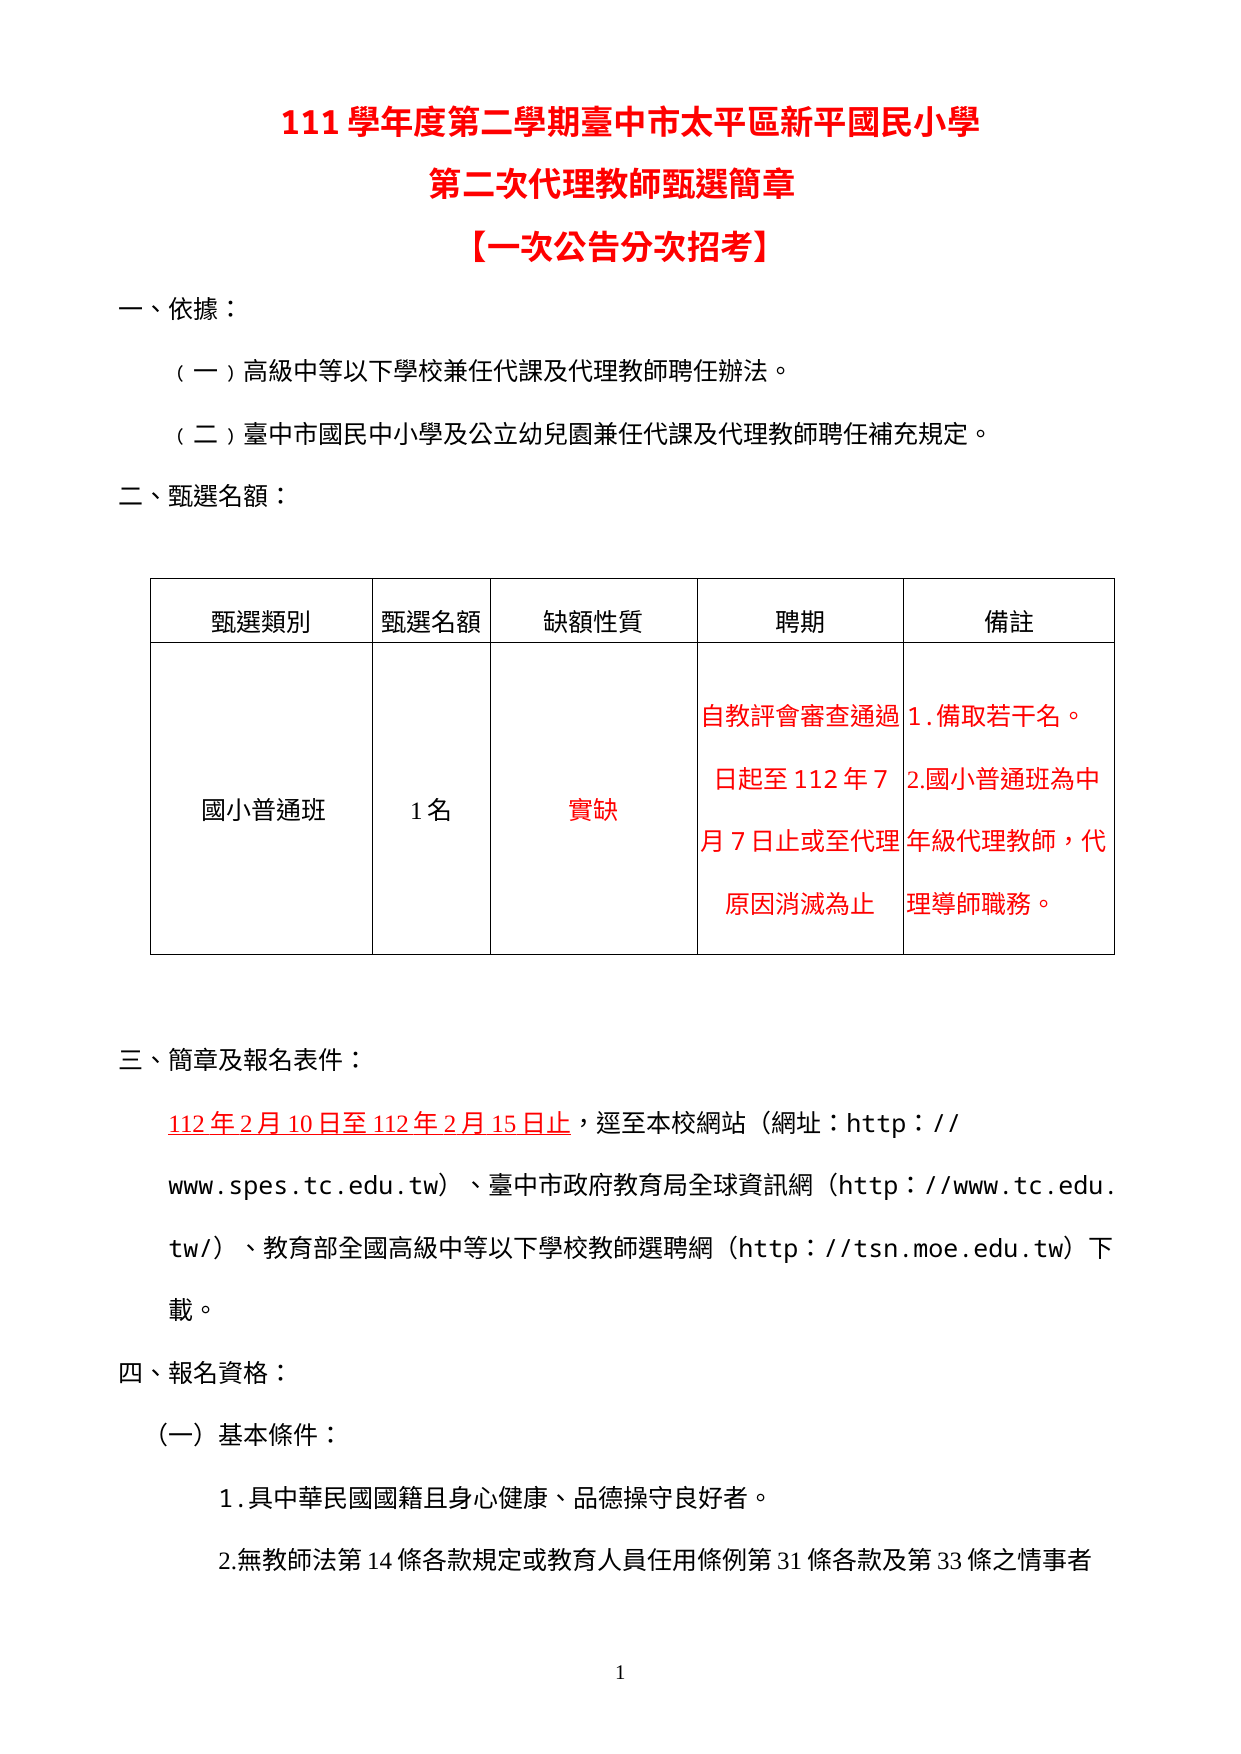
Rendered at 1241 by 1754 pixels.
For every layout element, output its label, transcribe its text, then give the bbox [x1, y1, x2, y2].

text （一）基本條件： [118, 1392, 1122, 1455]
table_header 缺額性質 [491, 579, 697, 642]
text 四、報名資格： [118, 1330, 1122, 1392]
text 112年2月10日至112年2月15日止，逕至本校網站（網址：http：// www.spes.tc.edu.tw）、臺中市政府教育局全球資訊網（http：//www.tc.edu.tw/）、教育部全國高級中等以下學校教師選聘網（http：//tsn.moe.edu.tw）下載。 [118, 1080, 1122, 1330]
text ﹙二﹚臺中市國民中小學及公立幼兒園兼任代課及代理教師聘任補充規定。 [143, 391, 1122, 453]
text 第二次代理教師甄選簡章 [118, 141, 1122, 203]
table_header 甄選名額 [373, 579, 490, 642]
table_cell 1.備取若干名。 2.國小普通班為中年級代理教師，代理導師職務。 [904, 643, 1114, 954]
text 1.具中華民國國籍且身心健康、品德操守良好者。 [218, 1455, 1122, 1517]
table_header 甄選類別 [151, 579, 372, 642]
text ﹙一﹚高級中等以下學校兼任代課及代理教師聘任辦法。 [143, 328, 1122, 391]
text 111學年度第二學期臺中市太平區新平國民小學 [118, 78, 1122, 141]
text 2.無教師法第14條各款規定或教育人員任用條例第31條各款及第33條之情事者 [218, 1517, 1122, 1580]
table_cell 國小普通班 [151, 643, 372, 954]
table_cell 1名 [373, 643, 490, 954]
table_cell 自教評會審查通過日起至112年7月7日止或至代理原因消滅為止 [698, 643, 903, 954]
table_header 聘期 [698, 579, 903, 642]
text 二、甄選名額： [118, 453, 1122, 516]
table_header 備註 [904, 579, 1114, 642]
text 一、依據： [118, 266, 1122, 328]
text 三、簡章及報名表件： [118, 1017, 1122, 1080]
text 【一次公告分次招考】 [118, 203, 1122, 266]
table_cell 實缺 [491, 643, 697, 954]
